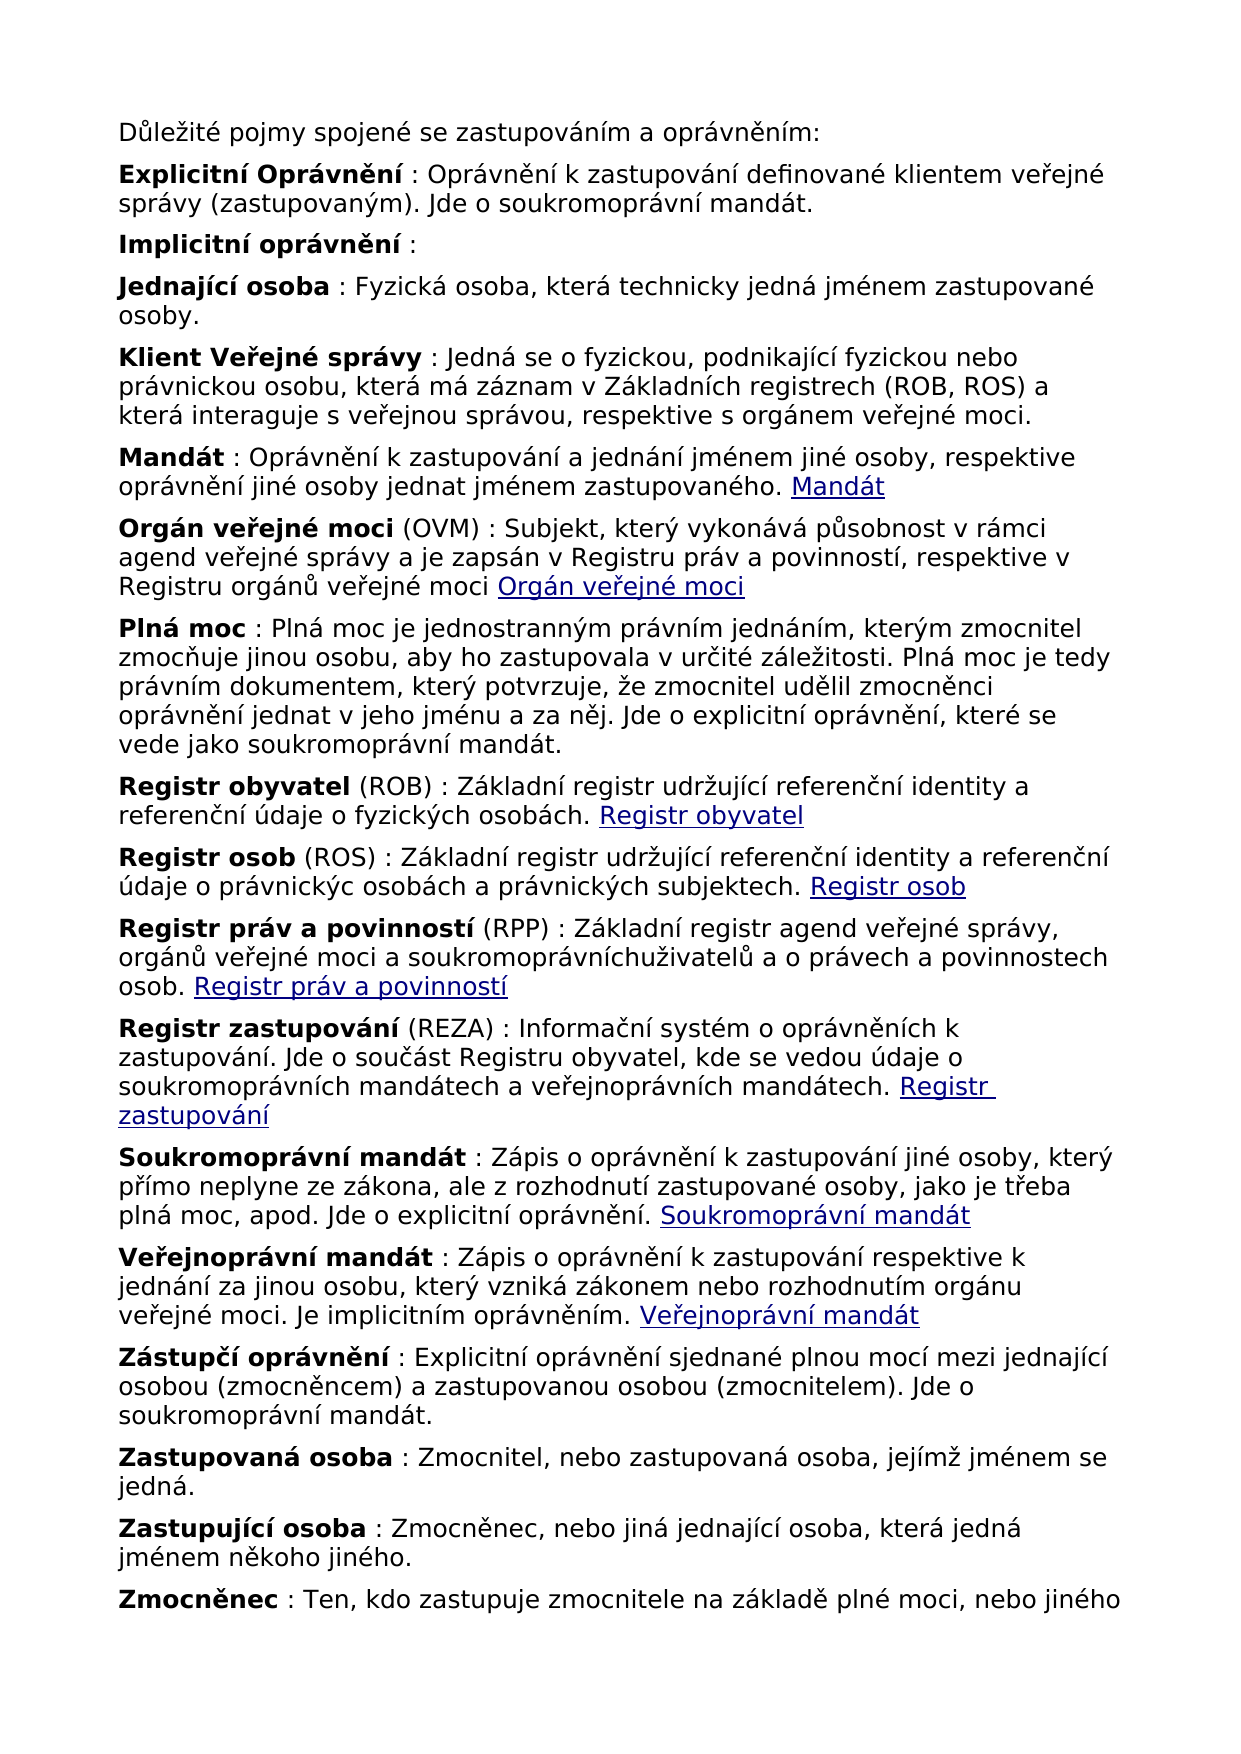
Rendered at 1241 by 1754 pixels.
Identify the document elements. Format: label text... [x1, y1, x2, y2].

text Orgán veřejné moci (OVM) : Subjekt, který vykonává působnost v rámci agend veřejné správy a je zapsán v Registru práv a povinností, respektive v Registru orgánů veřejné moci Orgán veřejné moci [118, 514, 1122, 601]
text Soukromoprávní mandát : Zápis o oprávnění k zastupování jiné osoby, který přímo neplyne ze zákona, ale z rozhodnutí zastupované osoby, jako je třeba plná moc, apod. Jde o explicitní oprávnění. Soukromoprávní mandát [118, 1143, 1122, 1231]
text Zástupčí oprávnění : Explicitní oprávnění sjednané plnou mocí mezi jednající osobou (zmocněncem) a zastupovanou osobou (zmocnitelem). Jde o soukromoprávní mandát. [118, 1343, 1122, 1431]
text Mandát : Oprávnění k zastupování a jednání jménem jiné osoby, respektive oprávnění jiné osoby jednat jménem zastupovaného. Mandát [118, 443, 1122, 501]
text Implicitní oprávnění : [118, 231, 1122, 260]
text Veřejnoprávní mandát : Zápis o oprávnění k zastupování respektive k jednání za jinou osobu, který vzniká zákonem nebo rozhodnutím orgánu veřejné moci. Je implicitním oprávněním. Veřejnoprávní mandát [118, 1243, 1122, 1331]
text Klient Veřejné správy : Jedná se o fyzickou, podnikající fyzickou nebo právnickou osobu, která má záznam v Základních registrech (ROB, ROS) a která interaguje s veřejnou správou, respektive s orgánem veřejné moci. [118, 343, 1122, 431]
text Zastupující osoba : Zmocněnec, nebo jiná jednající osoba, která jedná jménem někoho jiného. [118, 1514, 1122, 1572]
text Explicitní Oprávnění : Oprávnění k zastupování definované klientem veřejné správy (zastupovaným). Jde o soukromoprávní mandát. [118, 160, 1122, 218]
text Plná moc : Plná moc je jednostranným právním jednáním, kterým zmocnitel zmocňuje jinou osobu, aby ho zastupovala v určité záležitosti. Plná moc je tedy právním dokumentem, který potvrzuje, že zmocnitel udělil zmocněnci oprávnění jednat v jeho jménu a za něj. Jde o explicitní oprávnění, které se vede jako soukromoprávní mandát. [118, 614, 1122, 760]
text Registr práv a povinností (RPP) : Základní registr agend veřejné správy, orgánů veřejné moci a soukromoprávníchuživatelů a o právech a povinnostech osob. Registr práv a povinností [118, 914, 1122, 1001]
text Jednající osoba : Fyzická osoba, která technicky jedná jménem zastupované osoby. [118, 272, 1122, 331]
text Registr obyvatel (ROB) : Základní registr udržující referenční identity a referenční údaje o fyzických osobách. Registr obyvatel [118, 772, 1122, 831]
text Registr zastupování (REZA) : Informační systém o oprávněních k zastupování. Jde o součást Registru obyvatel, kde se vedou údaje o soukromoprávních mandátech a veřejnoprávních mandátech. Registr zastupování [118, 1014, 1122, 1131]
text Důležité pojmy spojené se zastupováním a oprávněním: [118, 118, 1122, 147]
text Zmocněnec : Ten, kdo zastupuje zmocnitele na základě plné moci, nebo jiného [118, 1585, 1122, 1614]
text Zastupovaná osoba : Zmocnitel, nebo zastupovaná osoba, jejímž jménem se jedná. [118, 1443, 1122, 1501]
text Registr osob (ROS) : Základní registr udržující referenční identity a referenční údaje o právnickýc osobách a právnických subjektech. Registr osob [118, 843, 1122, 901]
